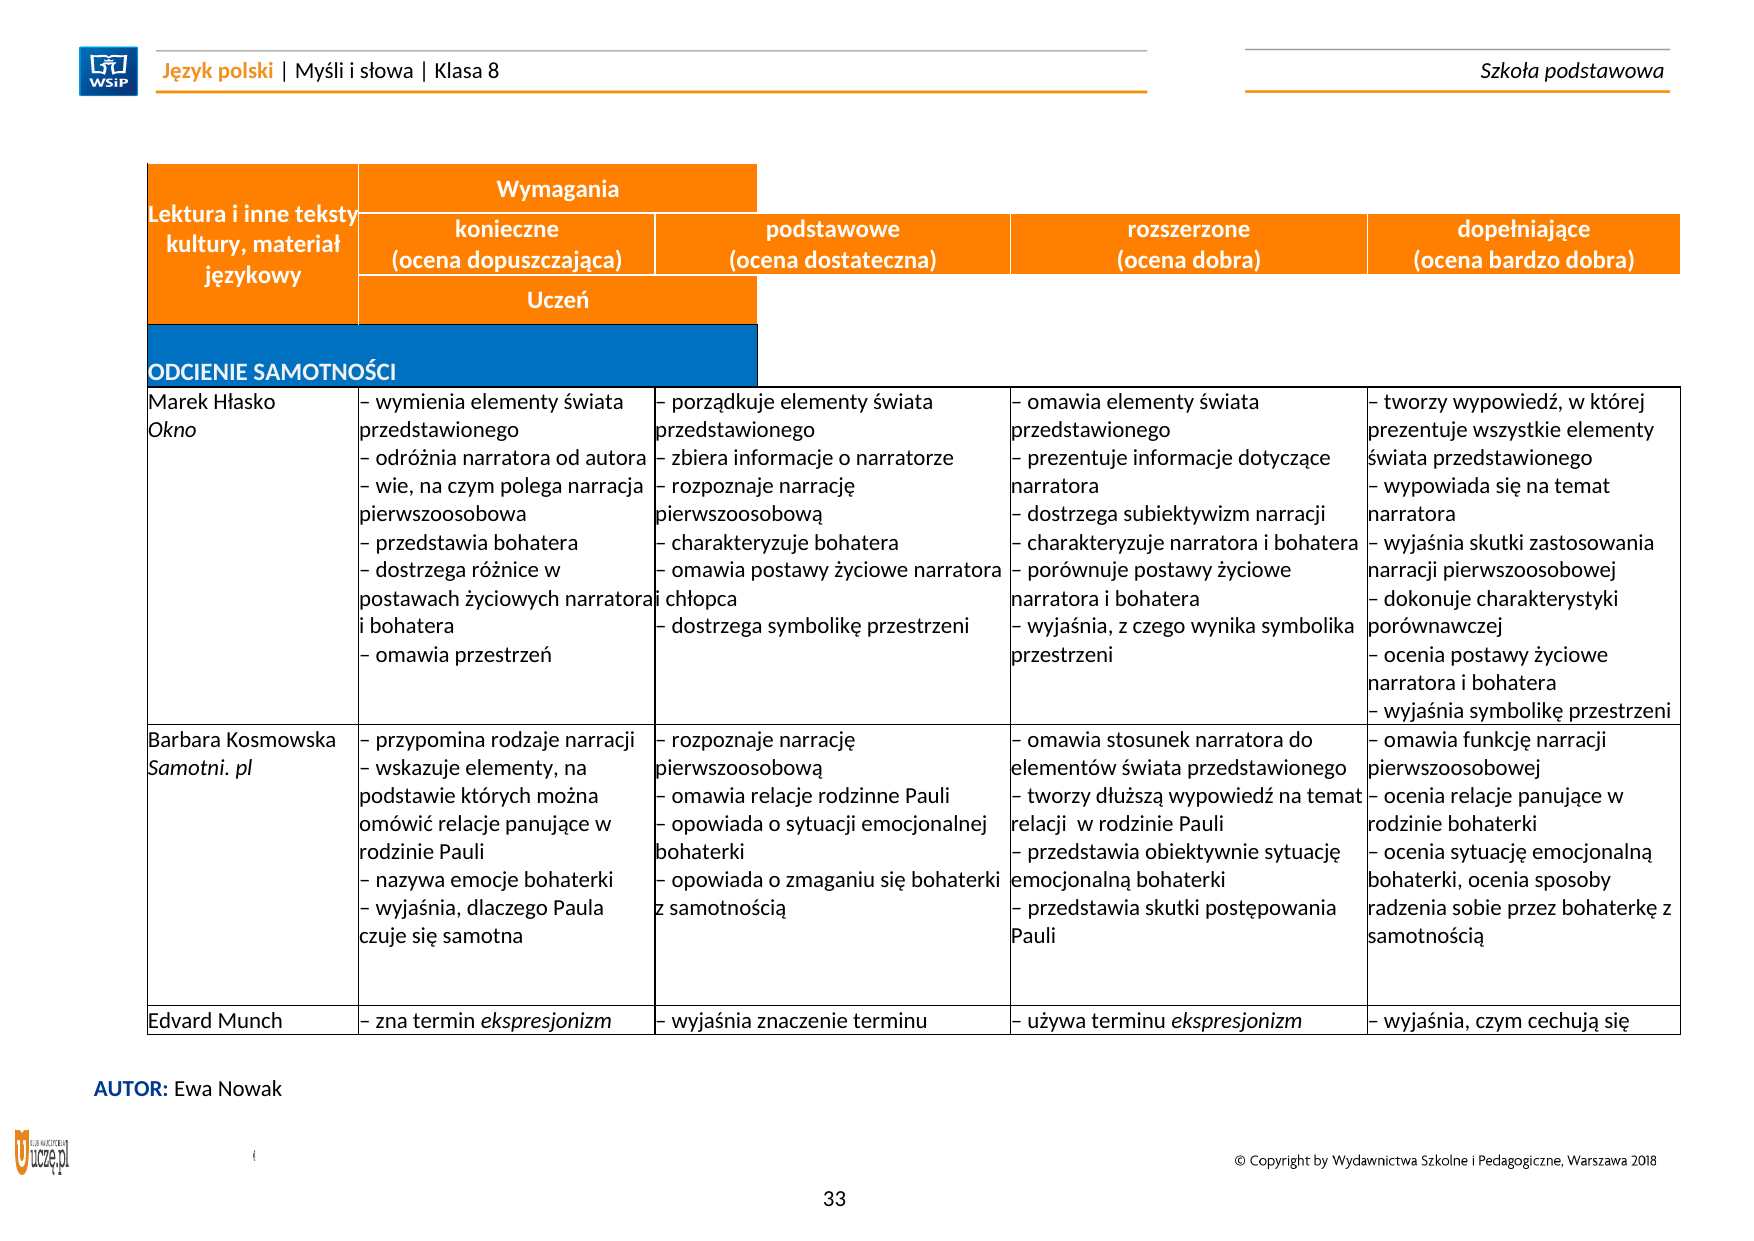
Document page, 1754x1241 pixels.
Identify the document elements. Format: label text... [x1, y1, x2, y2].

table_cell – zna termin ekspresjonizm [359, 1006, 654, 1034]
table_cell Uczeń [359, 276, 757, 324]
picture [1231, 1135, 1657, 1179]
picture [0, 6, 1671, 112]
table_header Lektura i inne teksty kultury, materiał językowy [148, 164, 358, 324]
table_cell – wyjaśnia, czym cechują się [1368, 1006, 1680, 1034]
table_cell – omawia elementy świata przedstawionego – prezentuje informacje dotyczące narratora – dostrzega subiektywizm narracji – charakteryzuje narratora i bohatera – porównuje postawy życiowe narratora i bohatera – wyjaśnia, z czego wynika symbolika przestrzeni [1011, 388, 1367, 724]
table_cell dopełniające (ocena bardzo dobra) [1368, 214, 1680, 274]
table_cell – omawia funkcję narracji pierwszoosobowej – ocenia relacje panujące w rodzinie bohaterki – ocenia sytuację emocjonalną bohaterki, ocenia sposoby radzenia sobie przez bohaterkę z samotnością [1368, 725, 1680, 1005]
table_cell – rozpoznaje narrację pierwszoosobową – omawia relacje rodzinne Pauli – opowiada o sytuacji emocjonalnej bohaterki – opowiada o zmaganiu się bohaterki z samotnością [656, 725, 1010, 1005]
table_cell – przypomina rodzaje narracji – wskazuje elementy, na podstawie których można omówić relacje panujące w rodzinie Pauli – nazywa emocje bohaterki – wyjaśnia, dlaczego Paula czuje się samotna [359, 725, 654, 1005]
table_cell – używa terminu ekspresjonizm [1011, 1006, 1367, 1034]
table_cell Barbara Kosmowska Samotni. pl [148, 725, 358, 1005]
table_header Wymagania [359, 164, 757, 212]
table_cell – wyjaśnia znaczenie terminu [656, 1006, 1010, 1034]
table_cell Marek Hłasko Okno [148, 388, 358, 724]
table_cell podstawowe (ocena dostateczna) [656, 214, 1010, 274]
table_cell ODCIENIE SAMOTNOŚCI [148, 325, 757, 386]
table_cell rozszerzone (ocena dobra) [1011, 214, 1367, 274]
table_cell – porządkuje elementy świata przedstawionego – zbiera informacje o narratorze – rozpoznaje narrację pierwszoosobową – charakteryzuje bohatera – omawia postawy życiowe narratora i chłopca – dostrzega symbolikę przestrzeni [656, 388, 1010, 724]
table_cell – wymienia elementy świata przedstawionego – odróżnia narratora od autora – wie, na czym polega narracja pierwszoosobowa – przedstawia bohatera – dostrzega różnice w postawach życiowych narratora i bohatera – omawia przestrzeń [359, 388, 654, 724]
table_cell – tworzy wypowiedź, w której prezentuje wszystkie elementy świata przedstawionego – wypowiada się na temat narratora – wyjaśnia skutki zastosowania narracji pierwszoosobowej – dokonuje charakterystyki porównawczej – ocenia postawy życiowe narratora i bohatera – wyjaśnia symbolikę przestrzeni [1368, 388, 1680, 724]
table_cell konieczne (ocena dopuszczająca) [359, 214, 654, 274]
table_cell – omawia stosunek narratora do elementów świata przedstawionego – tworzy dłuższą wypowiedź na temat relacji w rodzinie Pauli – przedstawia obiektywnie sytuację emocjonalną bohaterki – przedstawia skutki postępowania Pauli [1011, 725, 1367, 1005]
table_cell Edvard Munch [148, 1006, 358, 1034]
